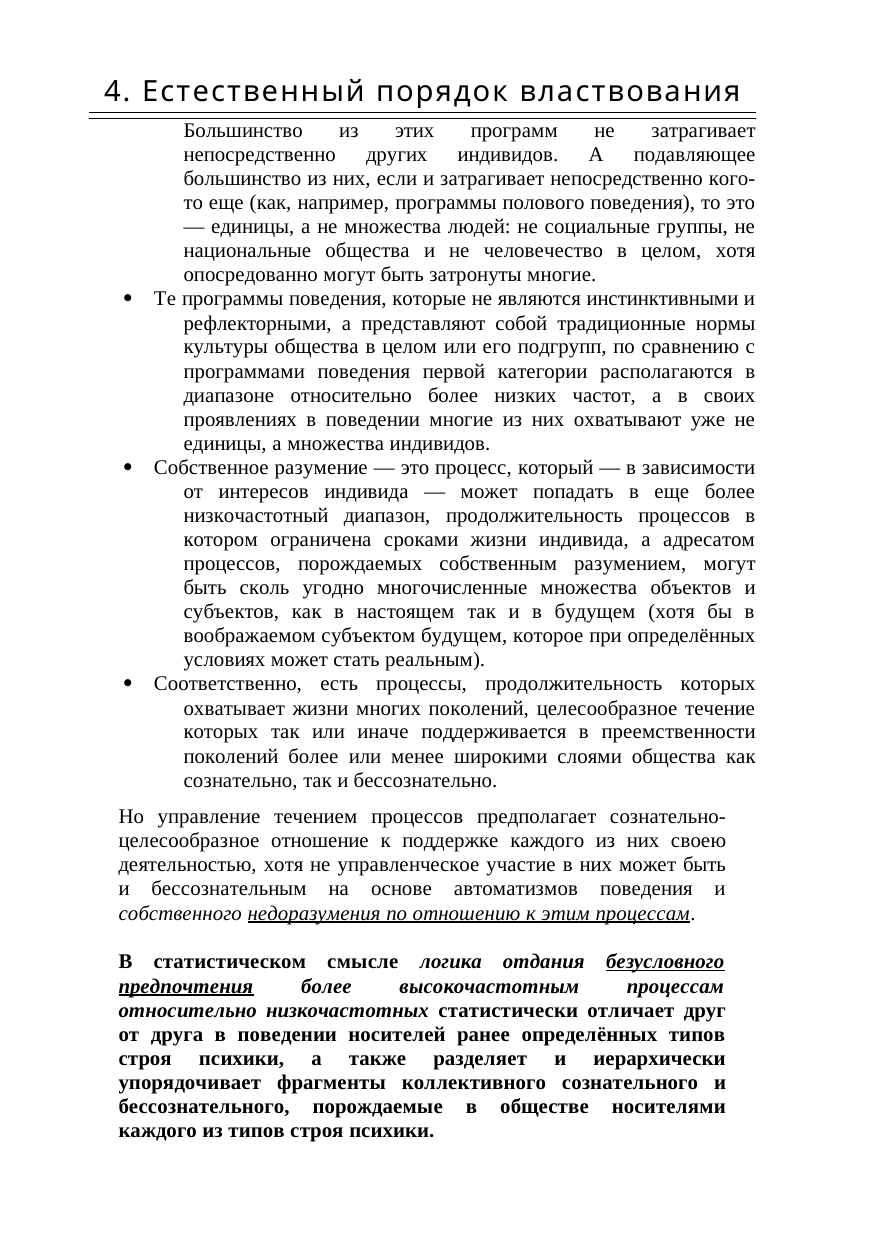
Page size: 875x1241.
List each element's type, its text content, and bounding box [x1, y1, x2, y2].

list Большинство из этих программ не затрагивает непосредственно других индивидов. А подавляющее большинство из них, если и затрагивает непосредственно кого-то еще (как, например, программы полового поведения), то это — единицы, а не множества людей: не социальные группы, не национальные общества и не человечество в целом, хотя опосредованно могут быть затронуты многие. [124, 119, 756, 286]
text Но управление течением процессов предполагает сознательно-целесообраз­ное отношение к поддержке каждого из них своею деятельностью, хотя не управленческое участие в них может быть и бессознательным на основе автоматизмов поведения и собственного недоразумения по отношению к этим процессам. [118, 804, 726, 924]
list Те программы поведения, которые не являются инстинктивными и рефлекторными, а представляют собой традиционные нормы культуры общества в целом или его подгрупп, по сравнению с программами поведения первой категории располагаются в диапазоне относительно более низких частот, а в своих проявлениях в поведении многие из них охватывают уже не единицы, а множества индивидов. [124, 286, 756, 455]
text В статистическом смысле логика отдания безусловного предпочтения более высокочастотным процессам относительно низкочастотных статистически отличает друг от друга в поведении носителей ранее определённых типов строя психики, а также разделяет и иерархически упорядочивает фрагменты коллективного сознательного и бессознательного, порождаемые в обществе носителями каждого из типов строя психики. [118, 949, 726, 1142]
list Соответственно, есть процессы, продолжительность которых охватывает жизни многих поколений, целесообразное течение которых так или иначе поддерживается в преемственности поколений более или менее широкими слоями общества как сознательно, так и бессознательно. [124, 671, 756, 792]
list Собственное разумение — это процесс, который — в зависимости от интересов индивида — может попадать в еще более низкочастотный диапазон, продолжительность процессов в котором ограничена сроками жизни индивида, а адресатом процессов, порождаемых собственным разумением, могут быть сколь угодно многочисленные множества объектов и субъектов, как в настоящем так и в будущем (хотя бы в воображаемом субъектом будущем, которое при определённых условиях может стать реальным). [124, 455, 756, 671]
